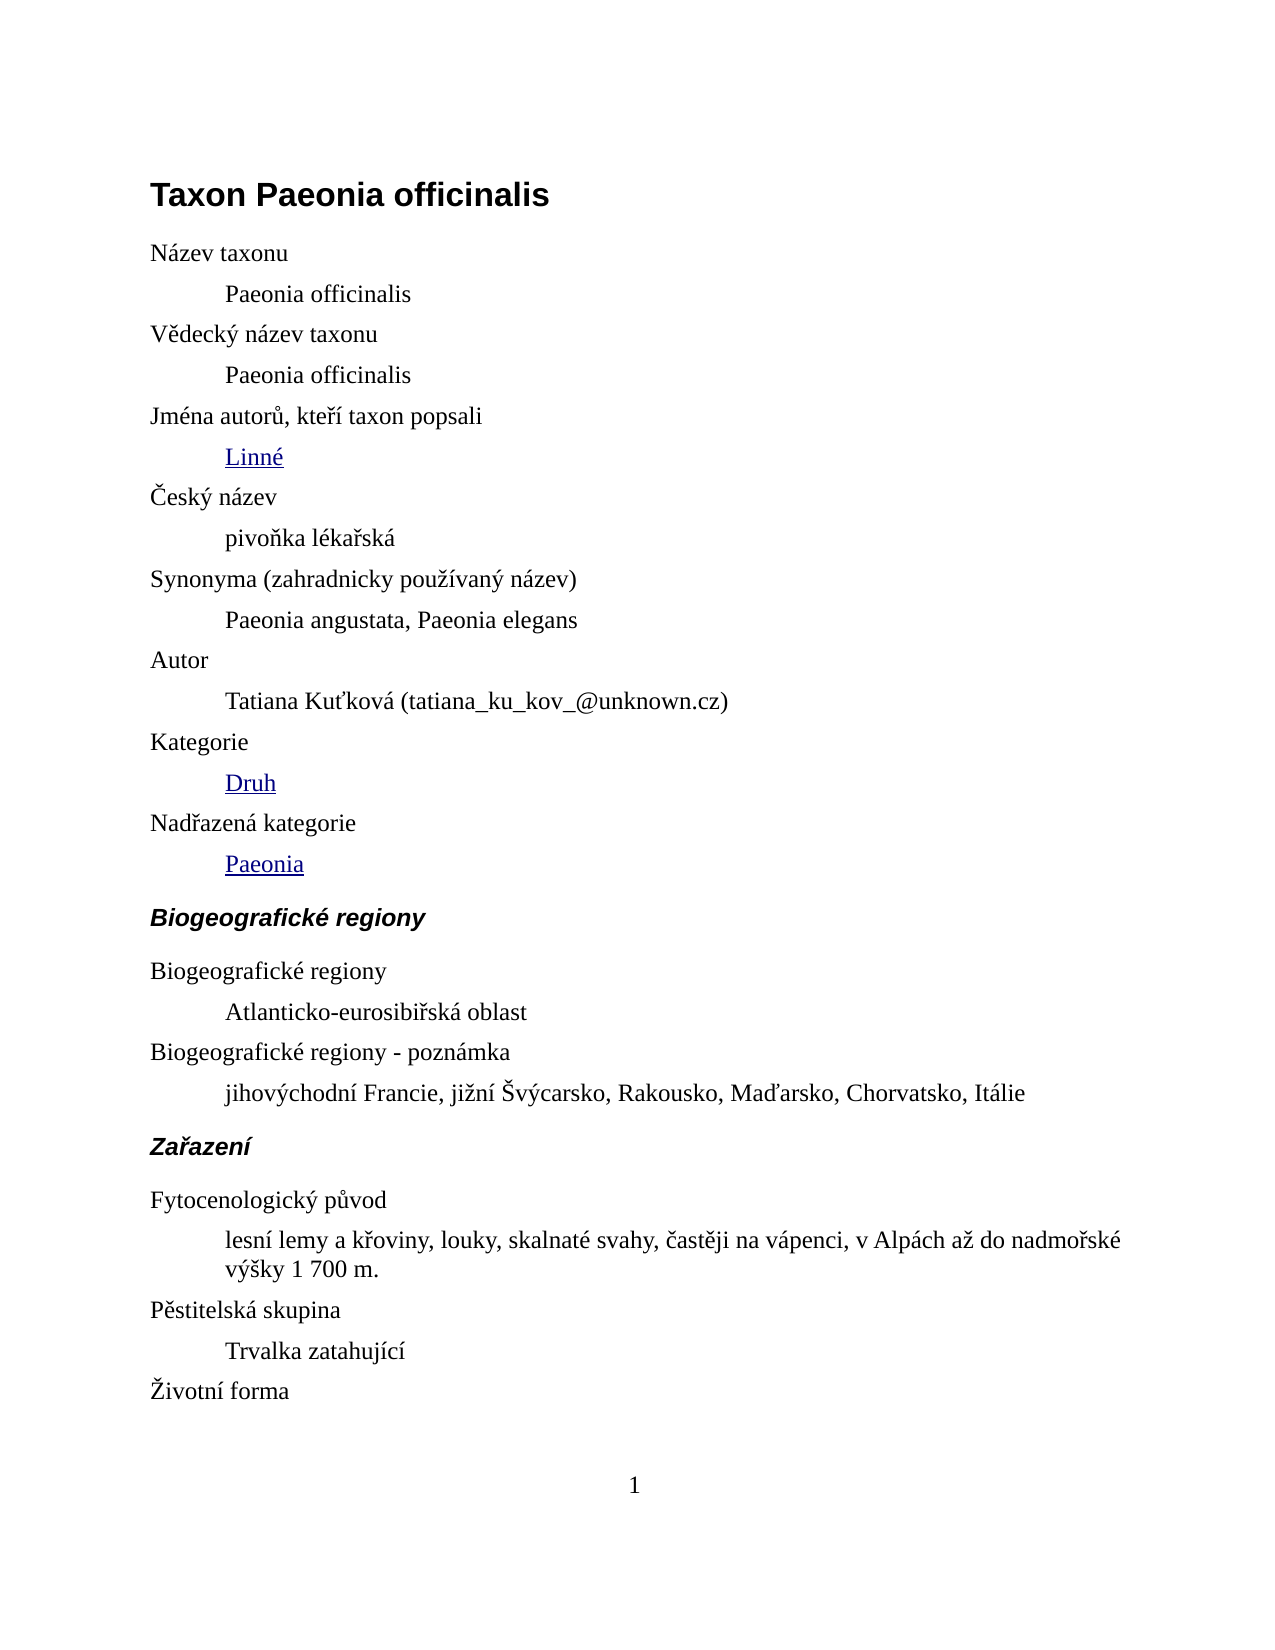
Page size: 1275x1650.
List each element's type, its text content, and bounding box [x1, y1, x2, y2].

text pivoňka lékařská [225, 523, 1125, 552]
text Linné [225, 442, 1125, 471]
text Jména autorů, kteří taxon popsali [150, 401, 1125, 430]
text Biogeografické regiony - poznámka [150, 1037, 1125, 1066]
text Nadřazená kategorie [150, 808, 1125, 837]
text Paeonia [225, 849, 1125, 878]
text Paeonia officinalis [225, 360, 1125, 389]
text Paeonia officinalis [225, 279, 1125, 308]
text Biogeografické regiony [150, 956, 1125, 984]
text Vědecký název taxonu [150, 319, 1125, 348]
text lesní lemy a křoviny, louky, skalnaté svahy, častěji na vápenci, v Alpách až do nadmořské výšky 1 700 m. [225, 1226, 1125, 1283]
text Druh [225, 768, 1125, 796]
text Tatiana Kuťková (tatiana_ku_kov_@unknown.cz) [225, 686, 1125, 715]
text Trvalka zatahující [225, 1336, 1125, 1364]
subtitle Biogeografické regiony [150, 903, 1125, 931]
text Pěstitelská skupina [150, 1295, 1125, 1324]
text Název taxonu [150, 238, 1125, 267]
text Synonyma (zahradnicky používaný název) [150, 564, 1125, 593]
subtitle Taxon Paeonia officinalis [150, 175, 1125, 214]
text Český název [150, 482, 1125, 511]
text Autor [150, 645, 1125, 674]
text jihovýchodní Francie, jižní Švýcarsko, Rakousko, Maďarsko, Chorvatsko, Itálie [225, 1078, 1125, 1107]
text Paeonia angustata, Paeonia elegans [225, 605, 1125, 633]
subtitle Zařazení [150, 1132, 1125, 1160]
text Atlanticko-eurosibiřská oblast [225, 997, 1125, 1025]
text Životní forma [150, 1376, 1125, 1405]
text Kategorie [150, 727, 1125, 756]
text Fytocenologický původ [150, 1185, 1125, 1213]
